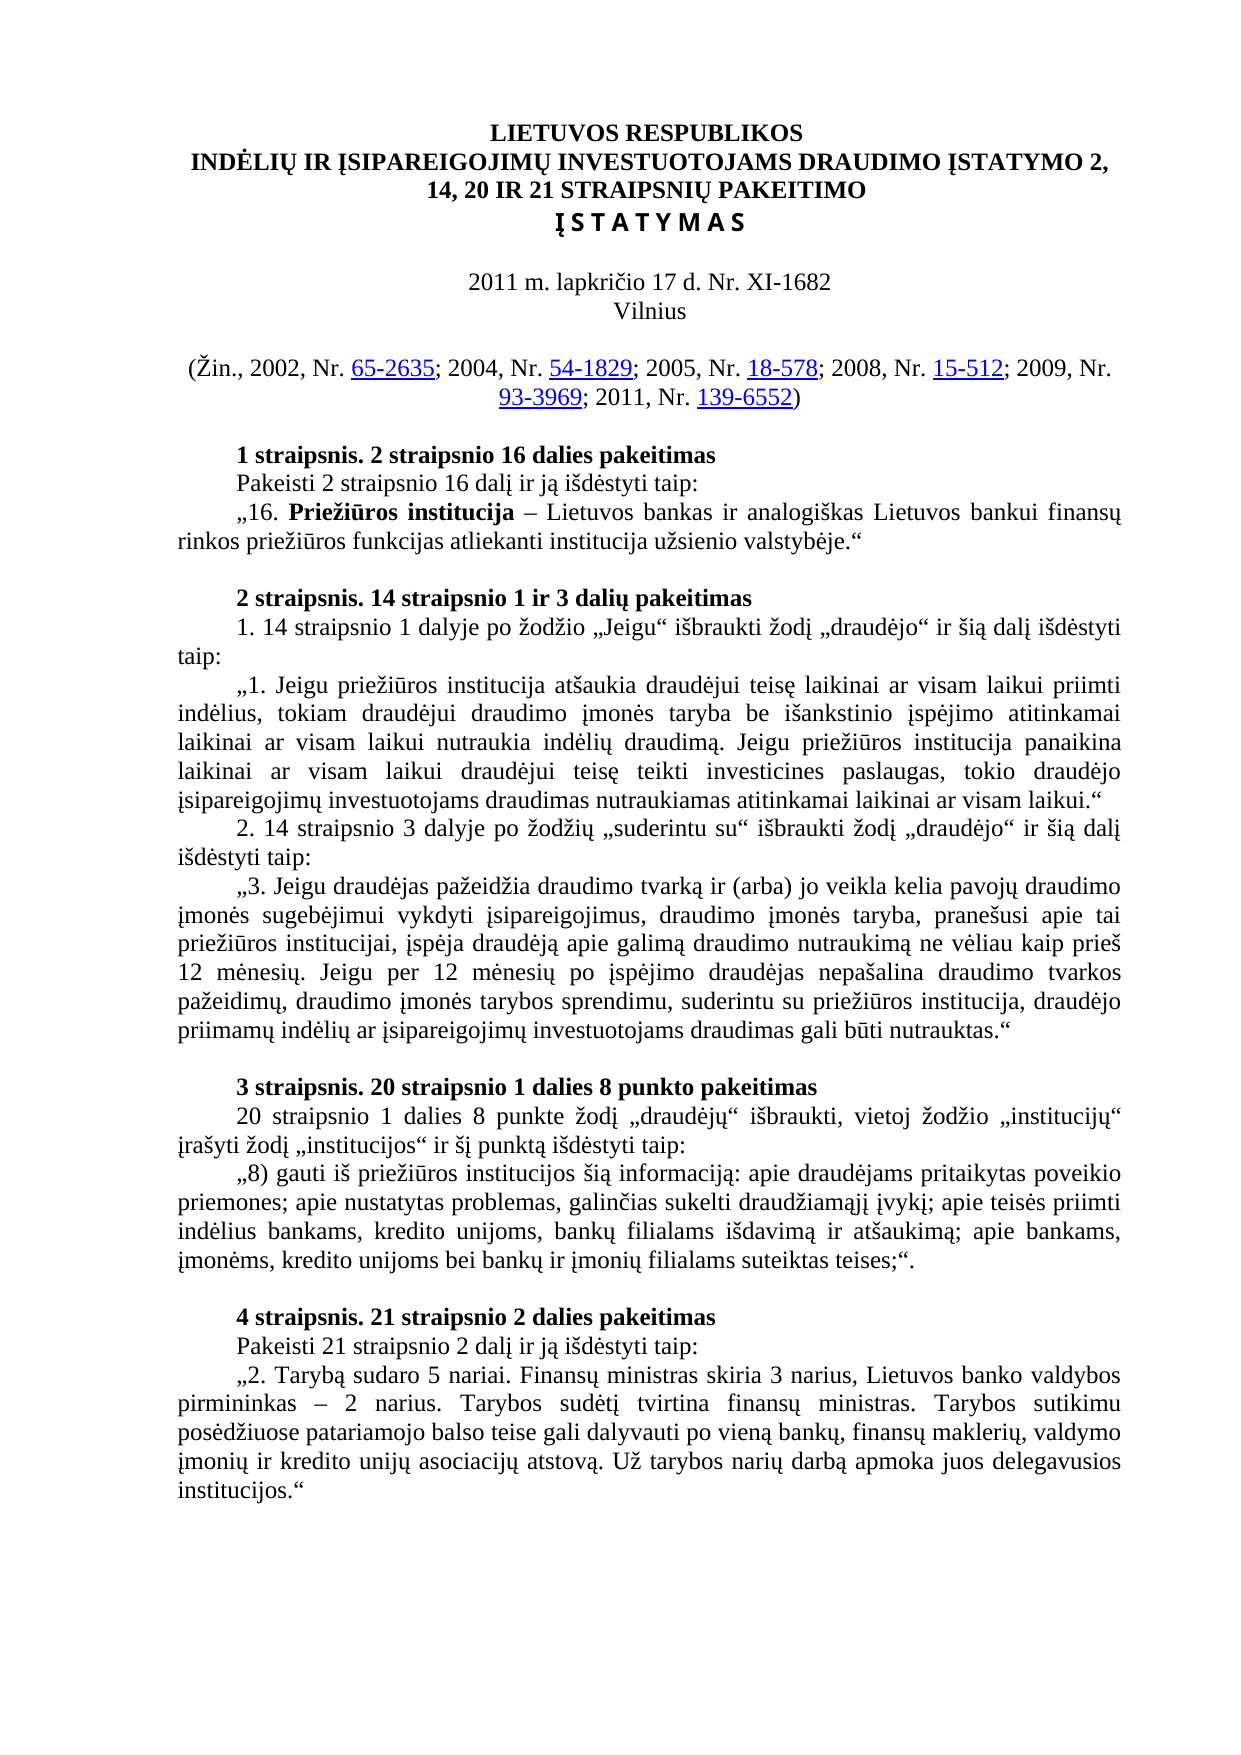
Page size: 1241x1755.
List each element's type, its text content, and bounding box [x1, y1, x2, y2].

text Pakeisti 2 straipsnio 16 dalį ir ją išdėstyti taip: [177, 468, 1122, 497]
text INDĖLIŲ IR ĮSIPAREIGOJIMŲ INVESTUOTOJAMS DRAUDIMO ĮSTATYMO 2, 14, 20 IR 21 STRAIPSNIŲ PAKEITIMO [177, 147, 1122, 204]
text 3 straipsnis. 20 straipsnio 1 dalies 8 punkto pakeitimas [177, 1072, 1122, 1101]
text 1 straipsnis. 2 straipsnio 16 dalies pakeitimas [177, 440, 1122, 468]
text LIETUVOS RESPUBLIKOS [177, 118, 1122, 147]
text „3. Jeigu draudėjas pažeidžia draudimo tvarką ir (arba) jo veikla kelia pavojų draudimo įmonės sugebėjimui vykdyti įsipareigojimus, draudimo įmonės taryba, pranešusi apie tai priežiūros institucijai, įspėja draudėją apie galimą draudimo nutraukimą ne vėliau kaip prieš 12 mėnesių. Jeigu per 12 mėnesių po įspėjimo draudėjas nepašalina draudimo tvarkos pažeidimų, draudimo įmonės tarybos sprendimu, suderintu su priežiūros institucija, draudėjo priimamų indėlių ar įsipareigojimų investuotojams draudimas gali būti nutrauktas.“ [177, 871, 1122, 1043]
text 4 straipsnis. 21 straipsnio 2 dalies pakeitimas [177, 1302, 1122, 1331]
text „8) gauti iš priežiūros institucijos šią informaciją: apie draudėjams pritaikytas poveikio priemones; apie nustatytas problemas, galinčias sukelti draudžiamąjį įvykį; apie teisės priimti indėlius bankams, kredito unijoms, bankų filialams išdavimą ir atšaukimą; apie bankams, įmonėms, kredito unijoms bei bankų ir įmonių filialams suteiktas teises;“. [177, 1158, 1122, 1273]
text ĮSTATYMAS [177, 204, 1122, 238]
text 20 straipsnio 1 dalies 8 punkte žodį „draudėjų“ išbraukti, vietoj žodžio „institucijų“ įrašyti žodį „institucijos“ ir šį punktą išdėstyti taip: [177, 1101, 1122, 1158]
text Pakeisti 21 straipsnio 2 dalį ir ją išdėstyti taip: [177, 1331, 1122, 1360]
text Vilnius [177, 296, 1122, 325]
text „2. Tarybą sudaro 5 nariai. Finansų ministras skiria 3 narius, Lietuvos banko valdybos pirmininkas – 2 narius. Tarybos sudėtį tvirtina finansų ministras. Tarybos sutikimu posėdžiuose patariamojo balso teise gali dalyvauti po vieną bankų, finansų maklerių, valdymo įmonių ir kredito unijų asociacijų atstovą. Už tarybos narių darbą apmoka juos delegavusios institucijos.“ [177, 1360, 1122, 1503]
text (Žin., 2002, Nr. 65-2635; 2004, Nr. 54-1829; 2005, Nr. 18-578; 2008, Nr. 15-512; 2009, Nr. 93-3969; 2011, Nr. 139-6552) [177, 353, 1122, 411]
text 2 straipsnis. 14 straipsnio 1 ir 3 dalių pakeitimas [177, 583, 1122, 612]
text 2011 m. lapkričio 17 d. Nr. XI-1682 [177, 267, 1122, 296]
text 1. 14 straipsnio 1 dalyje po žodžio „Jeigu“ išbraukti žodį „draudėjo“ ir šią dalį išdėstyti taip: [177, 612, 1122, 670]
text 2. 14 straipsnio 3 dalyje po žodžių „suderintu su“ išbraukti žodį „draudėjo“ ir šią dalį išdėstyti taip: [177, 813, 1122, 871]
text „1. Jeigu priežiūros institucija atšaukia draudėjui teisę laikinai ar visam laikui priimti indėlius, tokiam draudėjui draudimo įmonės taryba be išankstinio įspėjimo atitinkamai laikinai ar visam laikui nutraukia indėlių draudimą. Jeigu priežiūros institucija panaikina laikinai ar visam laikui draudėjui teisę teikti investicines paslaugas, tokio draudėjo įsipareigojimų investuotojams draudimas nutraukiamas atitinkamai laikinai ar visam laikui.“ [177, 670, 1122, 813]
text „16. Priežiūros institucija – Lietuvos bankas ir analogiškas Lietuvos bankui finansų rinkos priežiūros funkcijas atliekanti institucija užsienio valstybėje.“ [177, 497, 1122, 555]
